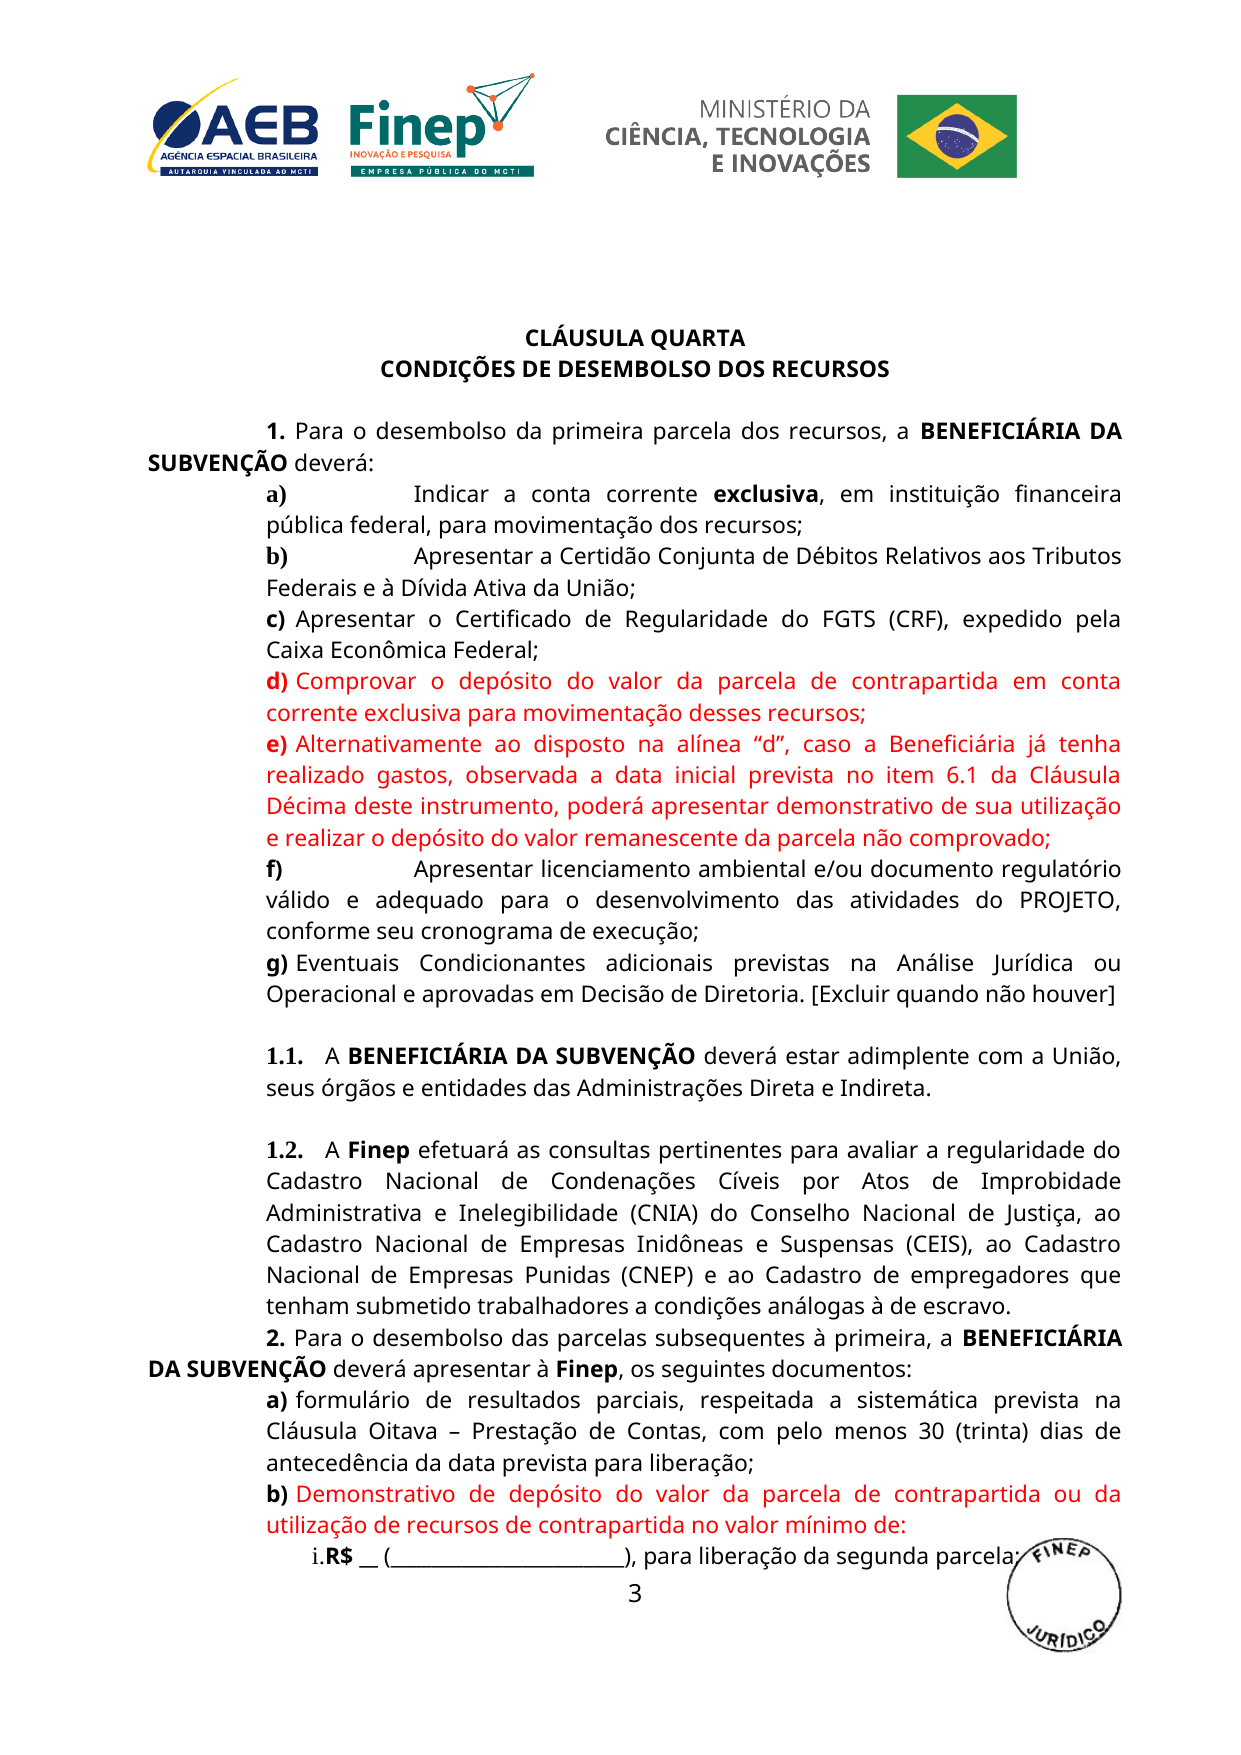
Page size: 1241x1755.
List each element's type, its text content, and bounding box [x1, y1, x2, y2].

list A BENEFICIÁRIA DA SUBVENÇÃO deverá estar adimplente com a União, seus órgãos e entidades das Administrações Direta e Indireta. [266, 1040, 1122, 1103]
list Demonstrativo de depósito do valor da parcela de contrapartida ou da utilização de recursos de contrapartida no valor mínimo de: [266, 1478, 1122, 1540]
list A Finep efetuará as consultas pertinentes para avaliar a regularidade do Cadastro Nacional de Condenações Cíveis por Atos de Improbidade Administrativa e Inelegibilidade (CNIA) do Conselho Nacional de Justiça, ao Cadastro Nacional de Empresas Inidôneas e Suspensas (CEIS), ao Cadastro Nacional de Empresas Punidas (CNEP) e ao Cadastro de empregadores que tenham submetido trabalhadores a condições análogas à de escravo. [266, 1134, 1122, 1321]
list formulário de resultados parciais, respeitada a sistemática prevista na Cláusula Oitava – Prestação de Contas, com pelo menos 30 (trinta) dias de antecedência da data prevista para liberação; [266, 1384, 1122, 1478]
list Apresentar licenciamento ambiental e/ou documento regulatório válido e adequado para o desenvolvimento das atividades do PROJETO, conforme seu cronograma de execução; [266, 853, 1122, 946]
list Indicar a conta corrente exclusiva, em instituição financeira pública federal, para movimentação dos recursos; [266, 478, 1122, 540]
subtitle CLÁUSULA QUARTA [148, 321, 1122, 353]
text 2. Para o desembolso das parcelas subsequentes à primeira, a BENEFICIÁRIA DA SUBVENÇÃO deverá apresentar à Finep, os seguintes documentos: [148, 1321, 1122, 1384]
list Alternativamente ao disposto na alínea “d”, caso a Beneficiária já tenha realizado gastos, observada a data inicial prevista no item 6.1 da Cláusula Décima deste instrumento, poderá apresentar demonstrativo de sua utilização e realizar o depósito do valor remanescente da parcela não comprovado; [266, 728, 1122, 853]
list R$ __ (_______________________), para liberação da segunda parcela; [325, 1540, 997, 1571]
list Apresentar o Certificado de Regularidade do FGTS (CRF), expedido pela Caixa Econômica Federal; [266, 603, 1122, 665]
list Apresentar a Certidão Conjunta de Débitos Relativos aos Tributos Federais e à Dívida Ativa da União; [266, 540, 1122, 603]
list Eventuais Condicionantes adicionais previstas na Análise Jurídica ou Operacional e aprovadas em Decisão de Diretoria. [Excluir quando não houver] [266, 946, 1122, 1009]
text 1. Para o desembolso da primeira parcela dos recursos, a BENEFICIÁRIA DA SUBVENÇÃO deverá: [148, 415, 1122, 478]
subtitle CONDIÇÕES DE DESEMBOLSO DOS RECURSOS [148, 353, 1122, 384]
list Comprovar o depósito do valor da parcela de contrapartida em conta corrente exclusiva para movimentação desses recursos; [266, 665, 1122, 728]
